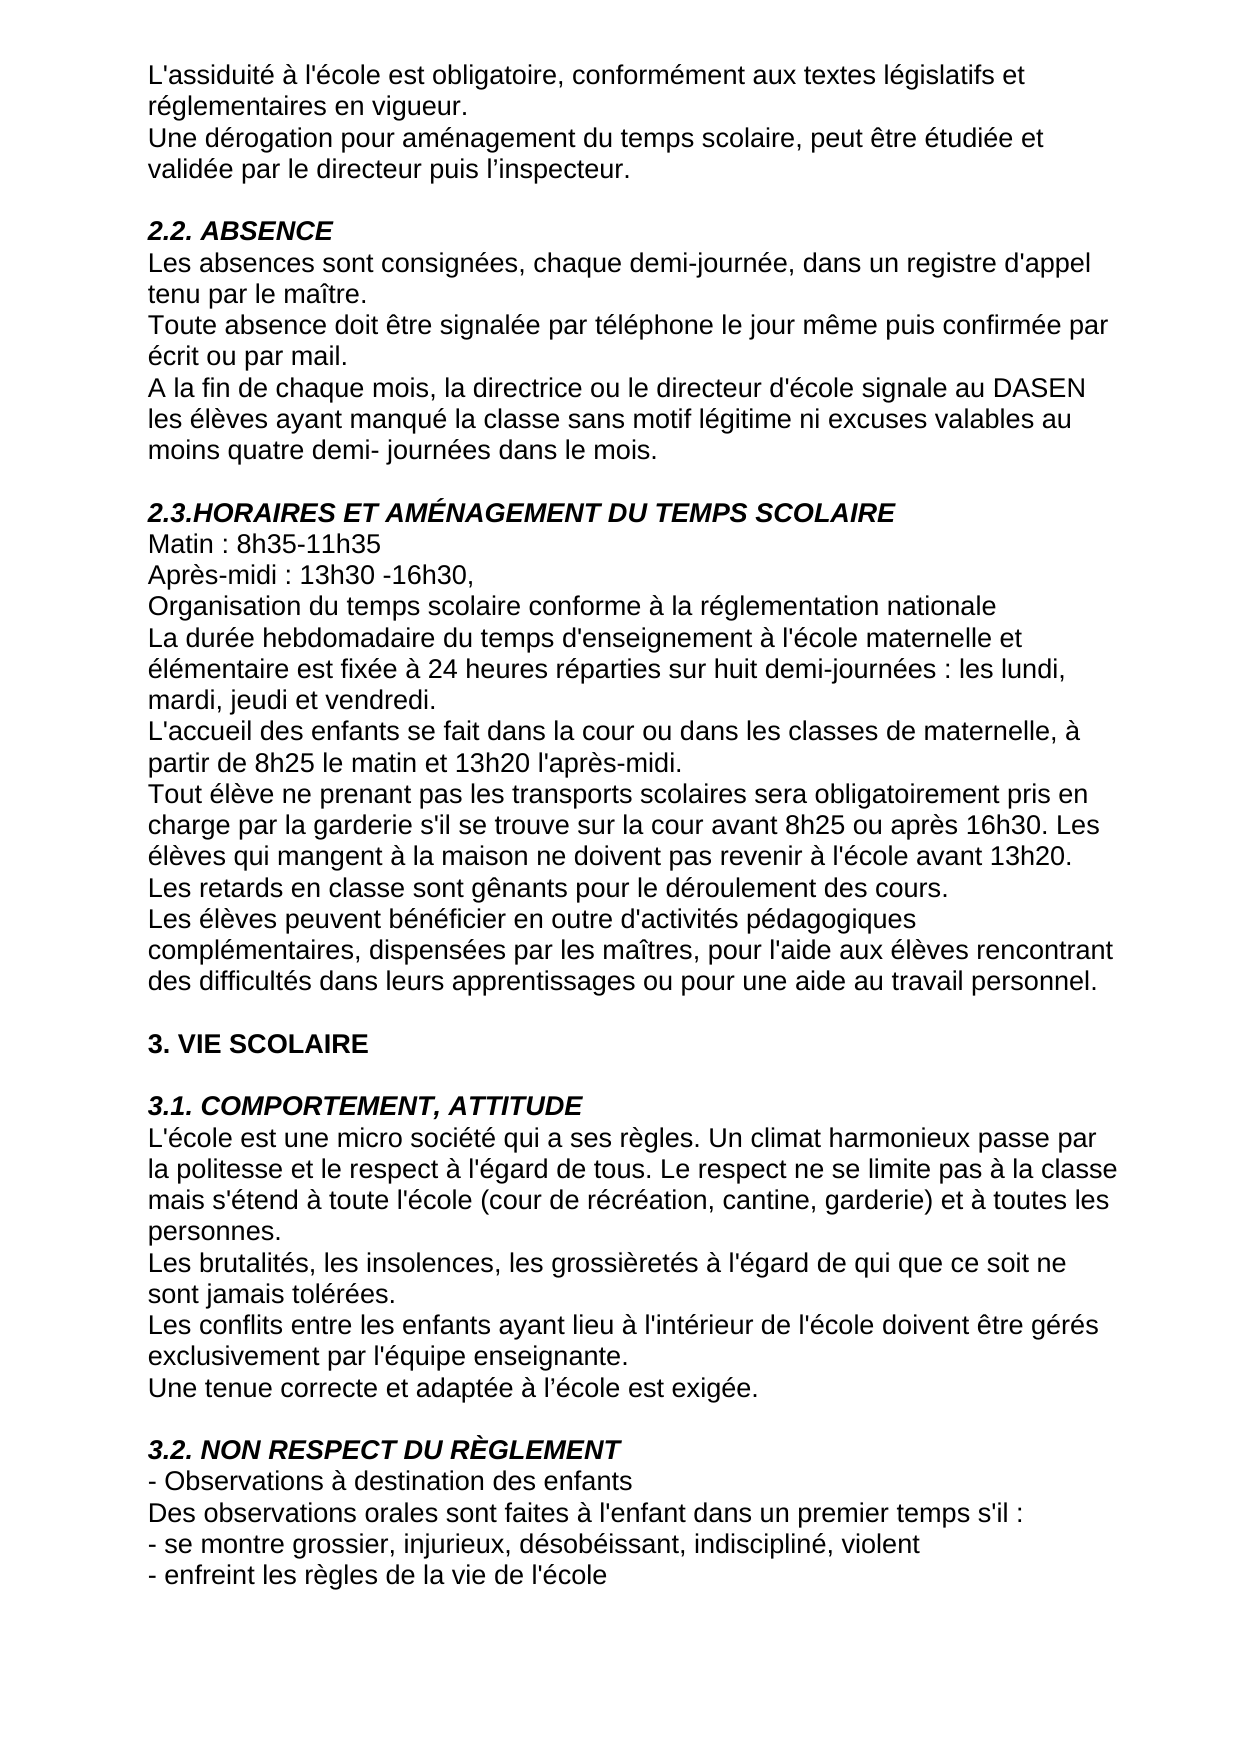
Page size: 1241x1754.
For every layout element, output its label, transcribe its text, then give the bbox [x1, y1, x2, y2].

text Tout élève ne prenant pas les transports scolaires sera obligatoirement pris en charge par la garderie s'il se trouve sur la cour avant 8h25 ou après 16h30. Les élèves qui mangent à la maison ne doivent pas revenir à l'école avant 13h20. Les retards en classe sont gênants pour le déroulement des cours. [148, 778, 1122, 903]
text 2.2. ABSENCE [148, 215, 1122, 247]
text Organisation du temps scolaire conforme à la réglementation nationale [148, 590, 1122, 622]
text Les conflits entre les enfants ayant lieu à l'intérieur de l'école doivent être gérés exclusivement par l'équipe enseignante. [148, 1309, 1122, 1372]
text - Observations à destination des enfants [148, 1465, 1122, 1497]
text Après-midi : 13h30 -16h30, [148, 559, 1122, 590]
text 2.3.HORAIRES ET AMÉNAGEMENT DU TEMPS SCOLAIRE [148, 497, 1122, 528]
text Les absences sont consignées, chaque demi-journée, dans un registre d'appel tenu par le maître. [148, 247, 1122, 309]
text Toute absence doit être signalée par téléphone le jour même puis confirmée par écrit ou par mail. [148, 309, 1122, 372]
text Des observations orales sont faites à l'enfant dans un premier temps s'il : [148, 1497, 1122, 1528]
text Les brutalités, les insolences, les grossièretés à l'égard de qui que ce soit ne sont jamais tolérées. [148, 1247, 1122, 1309]
text 3. VIE SCOLAIRE [148, 1028, 1122, 1059]
text L'école est une micro société qui a ses règles. Un climat harmonieux passe par la politesse et le respect à l'égard de tous. Le respect ne se limite pas à la classe mais s'étend à toute l'école (cour de récréation, cantine, garderie) et à toutes les personnes. [148, 1122, 1122, 1247]
text 3.1. COMPORTEMENT, ATTITUDE [148, 1090, 1122, 1122]
text - enfreint les règles de la vie de l'école [148, 1559, 1122, 1590]
text Une tenue correcte et adaptée à l’école est exigée. [148, 1372, 1122, 1403]
text L'accueil des enfants se fait dans la cour ou dans les classes de maternelle, à partir de 8h25 le matin et 13h20 l'après-midi. [148, 715, 1122, 778]
text 3.2. NON RESPECT DU RÈGLEMENT [148, 1434, 1122, 1465]
text - se montre grossier, injurieux, désobéissant, indiscipliné, violent [148, 1528, 1122, 1559]
text La durée hebdomadaire du temps d'enseignement à l'école maternelle et élémentaire est fixée à 24 heures réparties sur huit demi-journées : les lundi, mardi, jeudi et vendredi. [148, 622, 1122, 715]
text Une dérogation pour aménagement du temps scolaire, peut être étudiée et validée par le directeur puis l’inspecteur. [148, 122, 1122, 184]
text L'assiduité à l'école est obligatoire, conformément aux textes législatifs et réglementaires en vigueur. [148, 59, 1122, 122]
text Les élèves peuvent bénéficier en outre d'activités pédagogiques complémentaires, dispensées par les maîtres, pour l'aide aux élèves rencontrant des difficultés dans leurs apprentissages ou pour une aide au travail personnel. [148, 903, 1122, 997]
text A la fin de chaque mois, la directrice ou le directeur d'école signale au DASEN les élèves ayant manqué la classe sans motif légitime ni excuses valables au moins quatre demi- journées dans le mois. [148, 372, 1122, 465]
text Matin : 8h35-11h35 [148, 528, 1122, 559]
